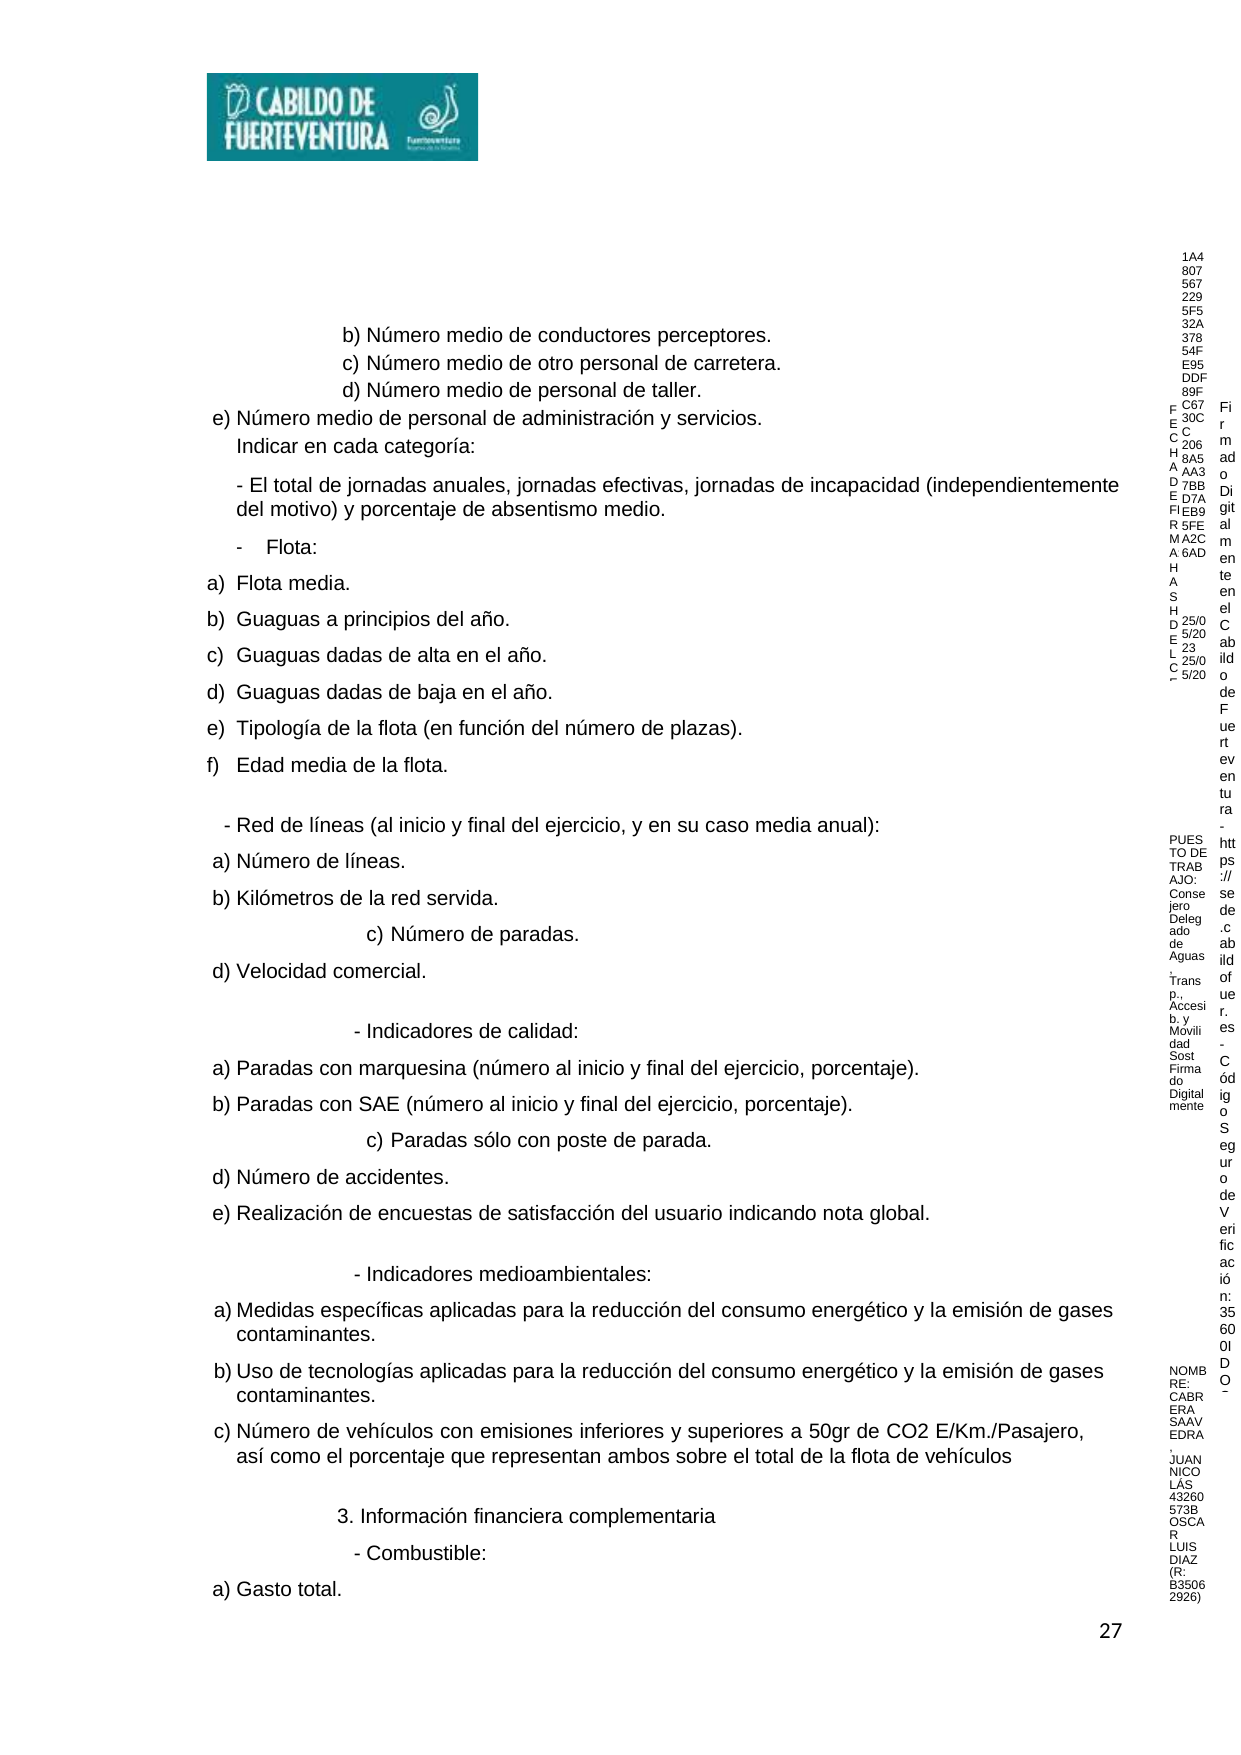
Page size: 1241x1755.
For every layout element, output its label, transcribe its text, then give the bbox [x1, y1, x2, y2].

list Información financiera complementaria [337, 1504, 1167, 1528]
list NOMBRE: [1169, 1364, 1209, 1391]
list [1209, 1540, 1241, 1564]
list Paradas con marquesina (número al inicio y final del ejercicio, porcentaje). [212, 1055, 1167, 1079]
list Número medio de personal de taller. [1209, 378, 1241, 1391]
list Paradas con SAE (número al inicio y final del ejercicio, porcentaje). [212, 1092, 1167, 1116]
list Gasto total. [212, 1577, 1167, 1601]
list FECHA DE FIRMA: HASH DEL CERTIFICADO: [1169, 402, 1184, 681]
list [1179, 607, 1217, 681]
list 1A48075672295F532A37854FE95DDF89FC6730CC [1182, 251, 1209, 439]
list Edad media de la flota. [207, 752, 1217, 776]
list [1167, 1364, 1209, 1635]
list Guaguas a principios del año. [207, 607, 1167, 631]
list Red de líneas (al inicio y final del ejercicio, y en su caso media anual): [223, 813, 1217, 1206]
list Número medio de personal de administración y servicios. Indicar en cada categoría: [212, 406, 790, 457]
list Medidas específicas aplicadas para la reducción del consumo energético y la emisión de gases contaminantes. [213, 1298, 1122, 1346]
list Número de líneas. [212, 849, 1167, 873]
list 25/05/2023 [1182, 655, 1209, 681]
list Guaguas dadas de alta en el año. [207, 643, 1167, 667]
list Kilómetros de la red servida. [212, 886, 1167, 909]
list Número de accidentes. [212, 1165, 1167, 1189]
text - El total de jornadas anuales, jornadas efectivas, jornadas de incapacidad (independientemente del motivo) y porcentaje de absentismo medio. [236, 473, 1121, 521]
list Flota media. [207, 570, 1167, 594]
list Número de paradas. [366, 922, 1167, 946]
list Guaguas dadas de baja en el año. [207, 679, 1217, 703]
list Uso de tecnologías aplicadas para la reducción del consumo energético y la emisión de gases contaminantes. [213, 1359, 1121, 1407]
list Número medio de personal de taller. [342, 378, 1179, 681]
list 2068A5AA37BBD7AEB95FEA2C6AD14389540A5CC9 [1182, 439, 1209, 560]
list [1209, 1577, 1241, 1601]
list Firmado Digitalmente en el Cabildo de Fuerteventura - https://sede.cabildofuer.es - Código Seguro de Verificación: 35600IDOC255B382EB6ECDF94A80 [1219, 398, 1236, 1391]
list Consejero Delegado de Aguas, Transp., Accesib. y Movilidad Sost Firmado Digitalmente [1169, 888, 1207, 1113]
list Realización de encuestas de satisfacción del usuario indicando nota global. [212, 1201, 1217, 1225]
list Paradas sólo con poste de parada. [366, 1128, 1167, 1152]
list Indicadores de calidad: [353, 1019, 1167, 1043]
text - Flota: [236, 534, 1167, 559]
list Tipología de la flota (en función del número de plazas). [207, 716, 1217, 740]
list Velocidad comercial. [212, 959, 1167, 983]
list CABRERA SAAVEDRA, JUAN NICOLÁS 43260573B OSCAR LUIS DIAZ (R: B35062926) [1169, 1392, 1207, 1604]
text [1209, 534, 1217, 559]
list Número de vehículos con emisiones inferiores y superiores a 50gr de CO2 E/Km./Pasajero, así como el porcentaje que representan ambos sobre el total de la flota de vehículos [213, 1419, 1121, 1467]
list [1184, 570, 1217, 594]
list Indicadores medioambientales: [353, 1261, 1217, 1285]
list [1209, 1504, 1241, 1528]
list 25/05/2023 [1182, 615, 1209, 655]
list Número medio de conductores perceptores. [342, 250, 1209, 560]
list Combustible: [353, 1540, 1167, 1564]
list Número medio de otro personal de carretera. [342, 351, 1179, 375]
list PUESTO DE TRABAJO: [1169, 834, 1209, 887]
